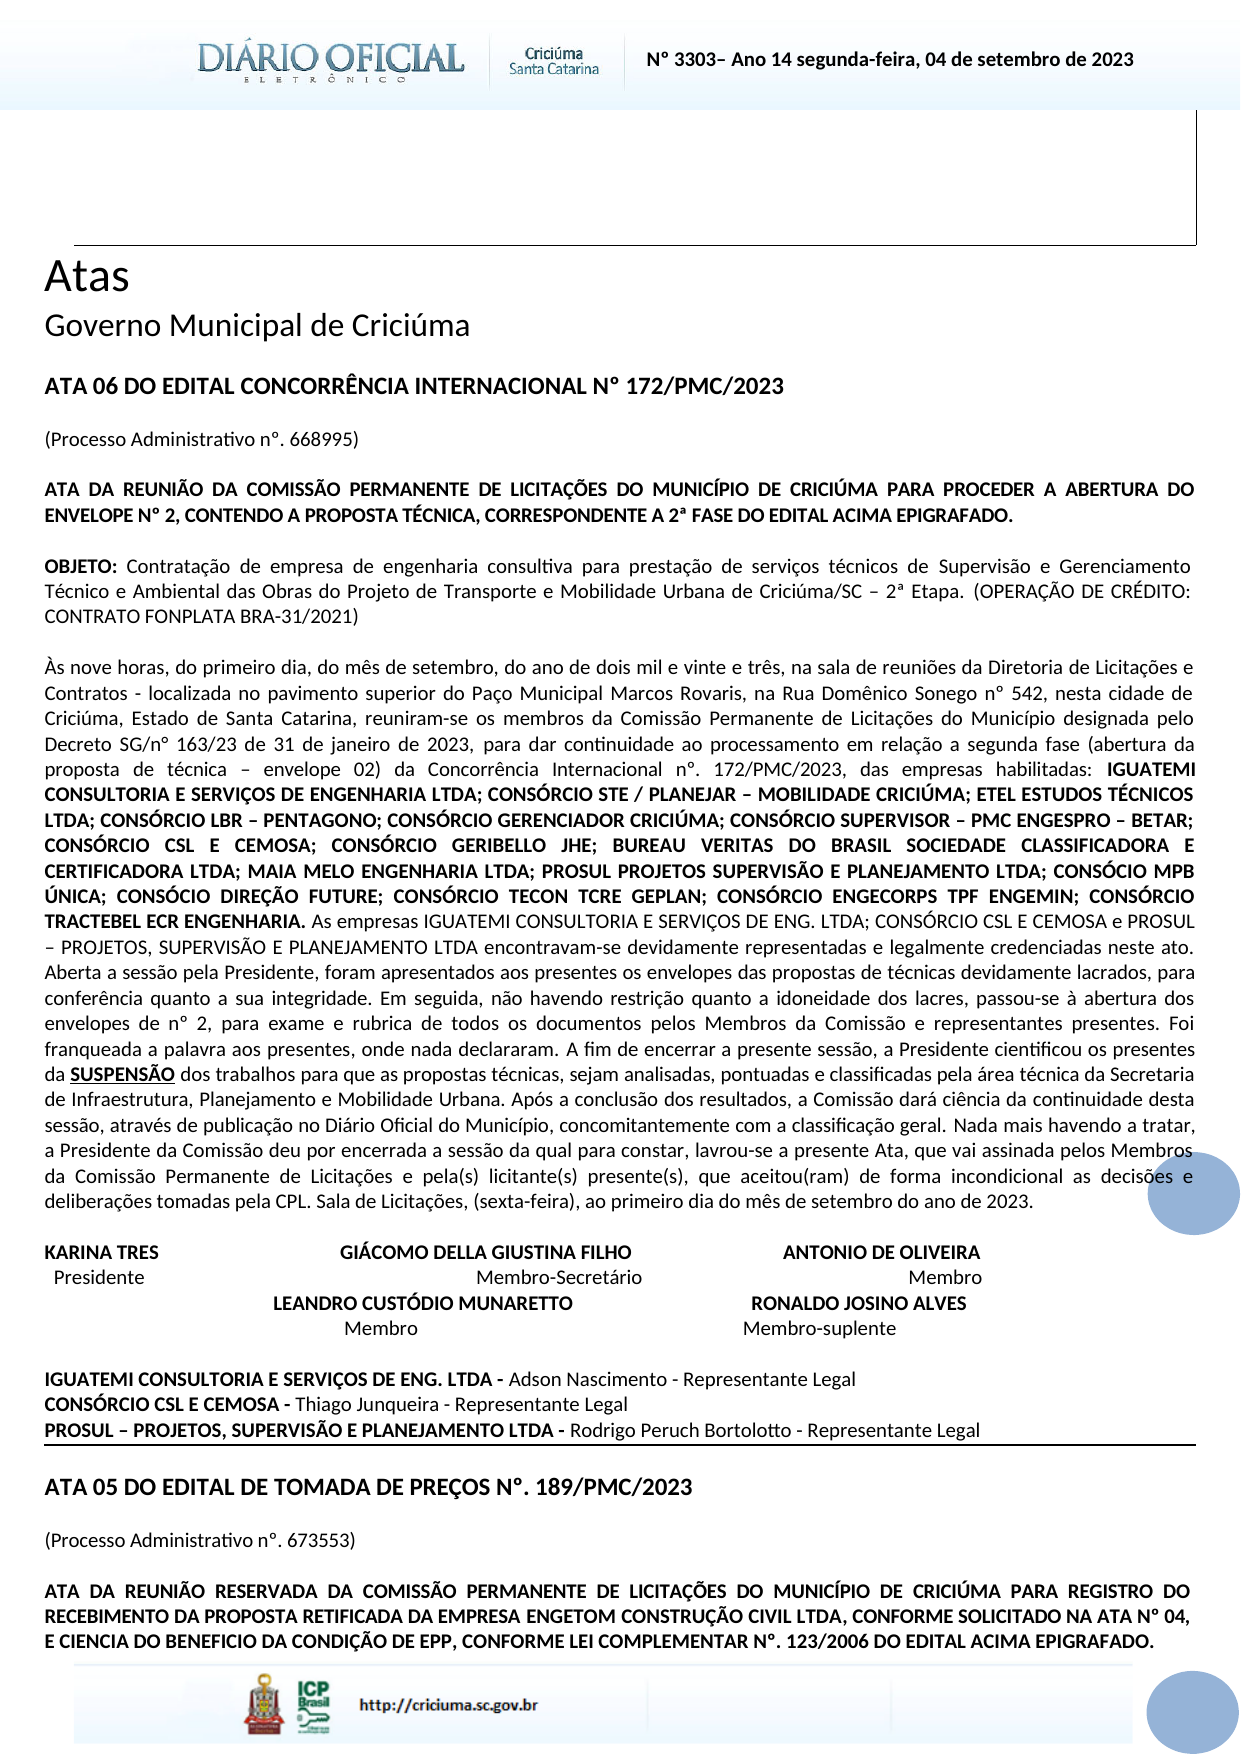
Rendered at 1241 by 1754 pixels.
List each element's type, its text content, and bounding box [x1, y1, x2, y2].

text ATA 05 DO EDITAL DE TOMADA DE PREÇOS Nº. 189/PMC/2023 [44, 1471, 1198, 1502]
text IGUATEMI CONSULTORIA E SERVIÇOS DE ENG. LTDA - Adson Nascimento - Representante Legal [44, 1366, 1196, 1392]
text Às nove horas, do primeiro dia, do mês de setembro, do ano de dois mil e vinte e três, na sala de reuniões da Diretoria de Licitações e Contratos - localizada no pavimento superior do Paço Municipal Marcos Rovaris, na Rua Domênico Sonego nº 542, nesta cidade de Criciúma, Estado de Santa Catarina, reuniram-se os membros da Comissão Permanente de Licitações do Município designada pelo Decreto SG/n° 163/23 de 31 de janeiro de 2023, para dar continuidade ao processamento em relação a segunda fase (abertura da proposta de técnica – envelope 02) da Concorrência Internacional nº. 172/PMC/2023, das empresas habilitadas: IGUATEMI CONSULTORIA E SERVIÇOS DE ENGENHARIA LTDA; CONSÓRCIO STE / PLANEJAR – MOBILIDADE CRICIÚMA; ETEL ESTUDOS TÉCNICOS LTDA; CONSÓRCIO LBR – PENTAGONO; CONSÓRCIO GERENCIADOR CRICIÚMA; CONSÓRCIO SUPERVISOR – PMC ENGESPRO – BETAR; CONSÓRCIO CSL E CEMOSA; CONSÓRCIO GERIBELLO JHE; BUREAU VERITAS DO BRASIL SOCIEDADE CLASSIFICADORA E CERTIFICADORA LTDA; MAIA MELO ENGENHARIA LTDA; PROSUL PROJETOS SUPERVISÃO E PLANEJAMENTO LTDA; CONSÓCIO MPB ÚNICA; CONSÓCIO DIREÇÃO FUTURE; CONSÓRCIO TECON TCRE GEPLAN; CONSÓRCIO ENGECORPS TPF ENGEMIN; CONSÓRCIO TRACTEBEL ECR ENGENHARIA. As empresas IGUATEMI CONSULTORIA E SERVIÇOS DE ENG. LTDA; CONSÓRCIO CSL E CEMOSA e PROSUL – PROJETOS, SUPERVISÃO E PLANEJAMENTO LTDA encontravam-se devidamente representadas e legalmente credenciadas neste ato. Aberta a sessão pela Presidente, foram apresentados aos presentes os envelopes das propostas de técnicas devidamente lacrados, para conferência quanto a sua integridade. Em seguida, não havendo restrição quanto a idoneidade dos lacres, passou-se à abertura dos envelopes de nº 2, para exame e rubrica de todos os documentos pelos Membros da Comissão e representantes presentes. Foi franqueada a palavra aos presentes, onde nada declararam. A fim de encerrar a presente sessão, a Presidente cientificou os presentes da SUSPENSÃO dos trabalhos para que as propostas técnicas, sejam analisadas, pontuadas e classificadas pela área técnica da Secretaria de Infraestrutura, Planejamento e Mobilidade Urbana. Após a conclusão dos resultados, a Comissão dará ciência da continuidade desta sessão, através de publicação no Diário Oficial do Município, concomitantemente com a classificação geral. Nada mais havendo a tratar, a Presidente da Comissão deu por encerrada a sessão da qual para constar, lavrou-se a presente Ata, que vai assinada pelos Membros da Comissão Permanente de Licitações e pela(s) licitante(s) presente(s), que aceitou(ram) de forma incondicional as decisões e deliberações tomadas pela CPL. Sala de Licitações, (sexta-feira), ao primeiro dia do mês de setembro do ano de 2023. [44, 654, 1196, 1214]
text Presidente Membro-Secretário Membro [44, 1264, 1196, 1290]
text Atas [44, 245, 1196, 304]
text Membro Membro-suplente [44, 1315, 1196, 1341]
text CONSÓRCIO CSL E CEMOSA - Thiago Junqueira - Representante Legal [44, 1392, 1196, 1417]
text OBJETO: Contratação de empresa de engenharia consultiva para prestação de serviços técnicos de Supervisão e Gerenciamento Técnico e Ambiental das Obras do Projeto de Transporte e Mobilidade Urbana de Criciúma/SC – 2ª Etapa. (OPERAÇÃO DE CRÉDITO: CONTRATO FONPLATA BRA-31/2021) [44, 553, 1191, 629]
text PROSUL – PROJETOS, SUPERVISÃO E PLANEJAMENTO LTDA - Rodrigo Peruch Bortolotto - Representante Legal [44, 1417, 1196, 1444]
text (Processo Administrativo nº. 673553) [44, 1527, 1198, 1552]
text ATA DA REUNIÃO DA COMISSÃO PERMANENTE DE LICITAÇÕES DO MUNICÍPIO DE CRICIÚMA PARA PROCEDER A ABERTURA DO ENVELOPE Nº 2, CONTENDO A PROPOSTA TÉCNICA, CORRESPONDENTE A 2ª FASE DO EDITAL ACIMA EPIGRAFADO. [44, 477, 1196, 527]
text ATA 06 DO EDITAL CONCORRÊNCIA INTERNACIONAL Nº 172/PMC/2023 [44, 370, 1196, 400]
text KARINA TRES GIÁCOMO DELLA GIUSTINA FILHO ANTONIO DE OLIVEIRA [44, 1239, 1196, 1264]
text Governo Municipal de Criciúma [44, 304, 1196, 344]
text LEANDRO CUSTÓDIO MUNARETTO RONALDO JOSINO ALVES [44, 1290, 1196, 1315]
text (Processo Administrativo nº. 668995) [44, 426, 1196, 451]
text ATA DA REUNIÃO RESERVADA DA COMISSÃO PERMANENTE DE LICITAÇÕES DO MUNICÍPIO DE CRICIÚMA PARA REGISTRO DO RECEBIMENTO DA PROPOSTA RETIFICADA DA EMPRESA ENGETOM CONSTRUÇÃO CIVIL LTDA, CONFORME SOLICITADO NA ATA Nº 04, E CIENCIA DO BENEFICIO DA CONDIÇÃO DE EPP, CONFORME LEI COMPLEMENTAR Nº. 123/2006 DO EDITAL ACIMA EPIGRAFADO. [44, 1578, 1191, 1654]
